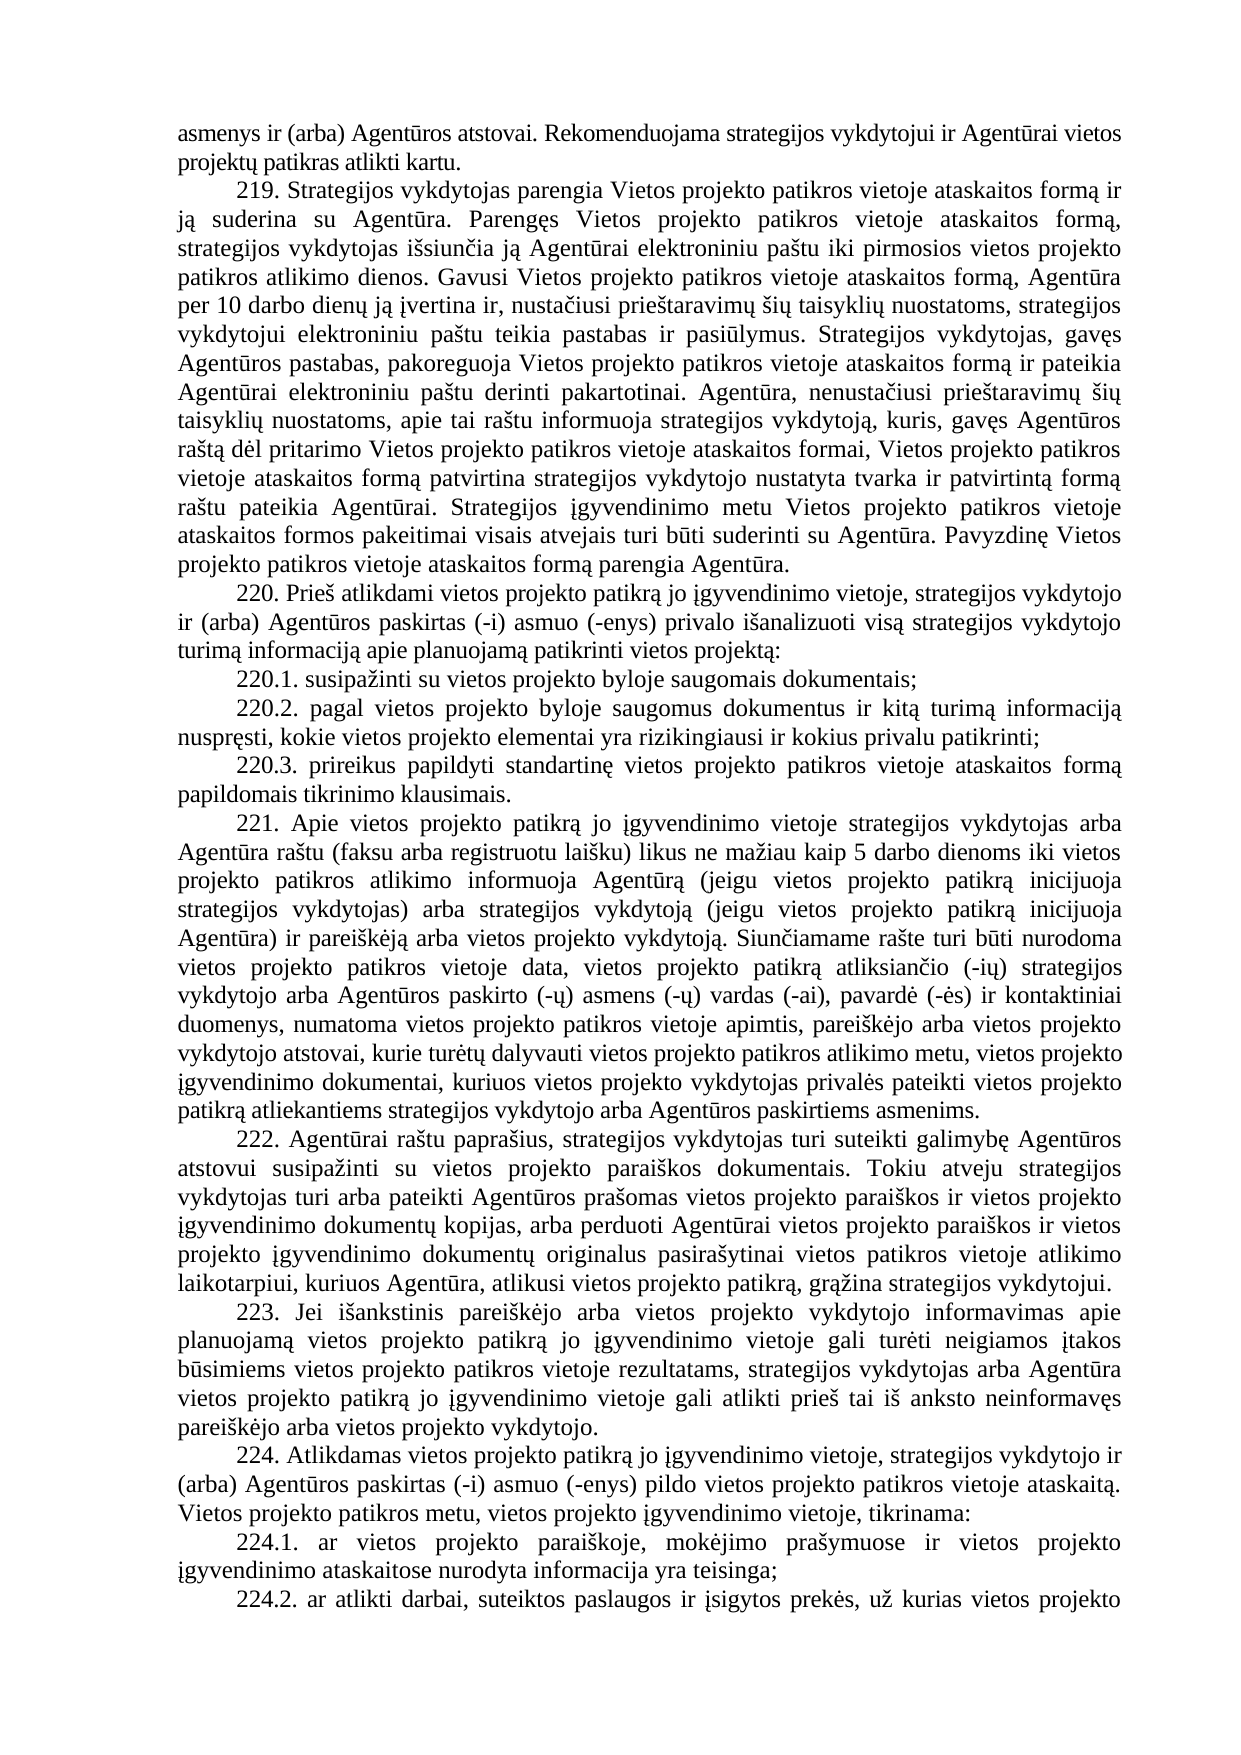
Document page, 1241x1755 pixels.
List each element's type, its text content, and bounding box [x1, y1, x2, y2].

text 224. Atlikdamas vietos projekto patikrą jo įgyvendinimo vietoje, strategijos vykdytojo ir (arba) Agentūros paskirtas (-i) asmuo (-enys) pildo vietos projekto patikros vietoje ataskaitą. Vietos projekto patikros metu, vietos projekto įgyvendinimo vietoje, tikrinama: [177, 1441, 1122, 1527]
text 220.2. pagal vietos projekto byloje saugomus dokumentus ir kitą turimą informaciją nuspręsti, kokie vietos projekto elementai yra rizikingiausi ir kokius privalu patikrinti; [177, 693, 1122, 751]
text 220.1. susipažinti su vietos projekto byloje saugomais dokumentais; [177, 664, 1122, 693]
text 224.2. ar atlikti darbai, suteiktos paslaugos ir įsigytos prekės, už kurias vietos projekto [177, 1584, 1122, 1613]
text 219. Strategijos vykdytojas parengia Vietos projekto patikros vietoje ataskaitos formą ir ją suderina su Agentūra. Parengęs Vietos projekto patikros vietoje ataskaitos formą, strategijos vykdytojas išsiunčia ją Agentūrai elektroniniu paštu iki pirmosios vietos projekto patikros atlikimo dienos. Gavusi Vietos projekto patikros vietoje ataskaitos formą, Agentūra per 10 darbo dienų ją įvertina ir, nustačiusi prieštaravimų šių taisyklių nuostatoms, strategijos vykdytojui elektroniniu paštu teikia pastabas ir pasiūlymus. Strategijos vykdytojas, gavęs Agentūros pastabas, pakoreguoja Vietos projekto patikros vietoje ataskaitos formą ir pateikia Agentūrai elektroniniu paštu derinti pakartotinai. Agentūra, nenustačiusi prieštaravimų šių taisyklių nuostatoms, apie tai raštu informuoja strategijos vykdytoją, kuris, gavęs Agentūros raštą dėl pritarimo Vietos projekto patikros vietoje ataskaitos formai, Vietos projekto patikros vietoje ataskaitos formą patvirtina strategijos vykdytojo nustatyta tvarka ir patvirtintą formą raštu pateikia Agentūrai. Strategijos įgyvendinimo metu Vietos projekto patikros vietoje ataskaitos formos pakeitimai visais atvejais turi būti suderinti su Agentūra. Pavyzdinę Vietos projekto patikros vietoje ataskaitos formą parengia Agentūra. [177, 176, 1122, 578]
text 221. Apie vietos projekto patikrą jo įgyvendinimo vietoje strategijos vykdytojas arba Agentūra raštu (faksu arba registruotu laišku) likus ne mažiau kaip 5 darbo dienoms iki vietos projekto patikros atlikimo informuoja Agentūrą (jeigu vietos projekto patikrą inicijuoja strategijos vykdytojas) arba strategijos vykdytoją (jeigu vietos projekto patikrą inicijuoja Agentūra) ir pareiškėją arba vietos projekto vykdytoją. Siunčiamame rašte turi būti nurodoma vietos projekto patikros vietoje data, vietos projekto patikrą atliksiančio (-ių) strategijos vykdytojo arba Agentūros paskirto (-ų) asmens (-ų) vardas (-ai), pavardė (-ės) ir kontaktiniai duomenys, numatoma vietos projekto patikros vietoje apimtis, pareiškėjo arba vietos projekto vykdytojo atstovai, kurie turėtų dalyvauti vietos projekto patikros atlikimo metu, vietos projekto įgyvendinimo dokumentai, kuriuos vietos projekto vykdytojas privalės pateikti vietos projekto patikrą atliekantiems strategijos vykdytojo arba Agentūros paskirtiems asmenims. [177, 808, 1122, 1124]
text asmenys ir (arba) Agentūros atstovai. Rekomenduojama strategijos vykdytojui ir Agentūrai vietos projektų patikras atlikti kartu. [177, 118, 1122, 176]
text 220.3. prireikus papildyti standartinę vietos projekto patikros vietoje ataskaitos formą papildomais tikrinimo klausimais. [177, 751, 1122, 808]
text 223. Jei išankstinis pareiškėjo arba vietos projekto vykdytojo informavimas apie planuojamą vietos projekto patikrą jo įgyvendinimo vietoje gali turėti neigiamos įtakos būsimiems vietos projekto patikros vietoje rezultatams, strategijos vykdytojas arba Agentūra vietos projekto patikrą jo įgyvendinimo vietoje gali atlikti prieš tai iš anksto neinformavęs pareiškėjo arba vietos projekto vykdytojo. [177, 1297, 1122, 1441]
text 222. Agentūrai raštu paprašius, strategijos vykdytojas turi suteikti galimybę Agentūros atstovui susipažinti su vietos projekto paraiškos dokumentais. Tokiu atveju strategijos vykdytojas turi arba pateikti Agentūros prašomas vietos projekto paraiškos ir vietos projekto įgyvendinimo dokumentų kopijas, arba perduoti Agentūrai vietos projekto paraiškos ir vietos projekto įgyvendinimo dokumentų originalus pasirašytinai vietos patikros vietoje atlikimo laikotarpiui, kuriuos Agentūra, atlikusi vietos projekto patikrą, grąžina strategijos vykdytojui. [177, 1124, 1122, 1297]
text 224.1. ar vietos projekto paraiškoje, mokėjimo prašymuose ir vietos projekto įgyvendinimo ataskaitose nurodyta informacija yra teisinga; [177, 1527, 1122, 1584]
text 220. Prieš atlikdami vietos projekto patikrą jo įgyvendinimo vietoje, strategijos vykdytojo ir (arba) Agentūros paskirtas (-i) asmuo (-enys) privalo išanalizuoti visą strategijos vykdytojo turimą informaciją apie planuojamą patikrinti vietos projektą: [177, 578, 1122, 664]
